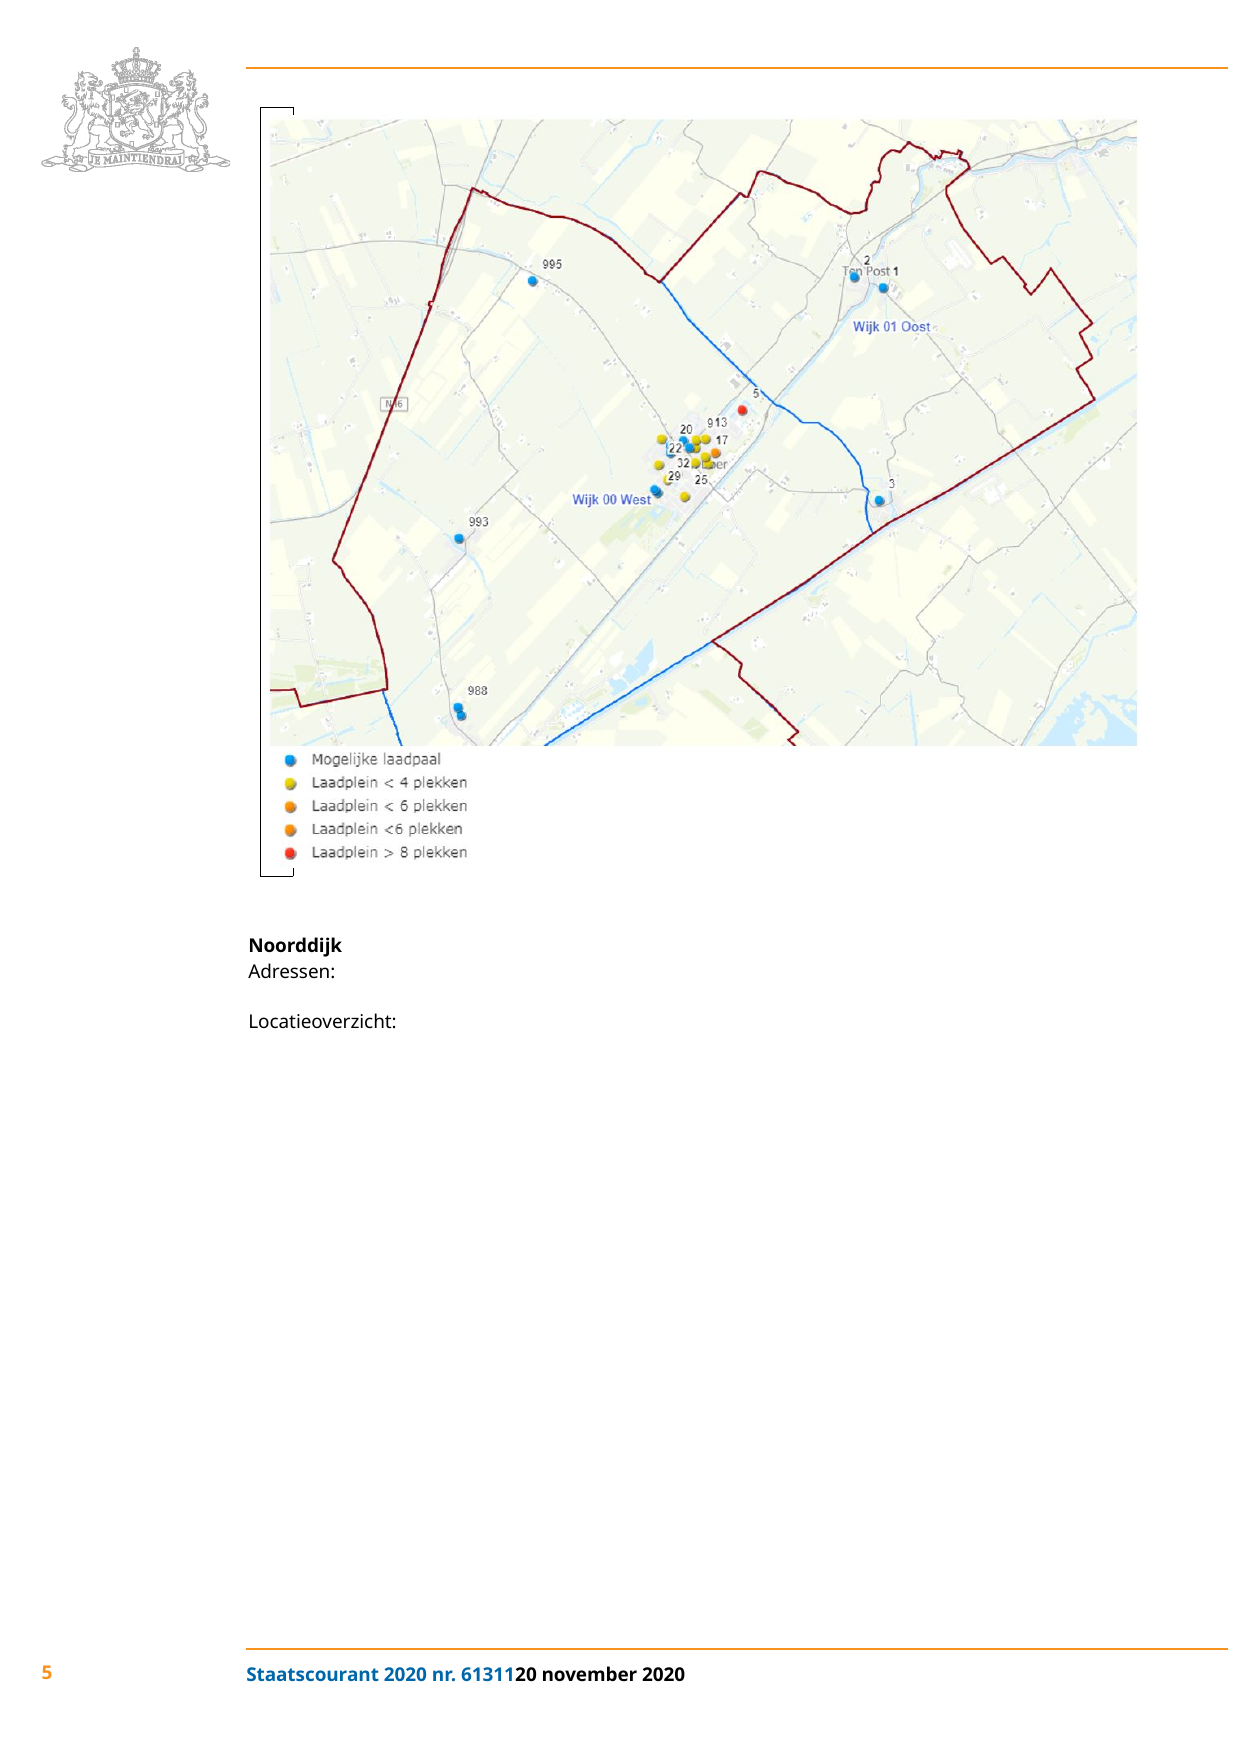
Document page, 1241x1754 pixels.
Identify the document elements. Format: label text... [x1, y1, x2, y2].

text Adressen: [248, 958, 1152, 983]
picture [268, 115, 1140, 868]
text Noorddijk [248, 932, 1152, 958]
picture [41, 47, 231, 172]
text Locatieoverzicht: [248, 1008, 1152, 1034]
